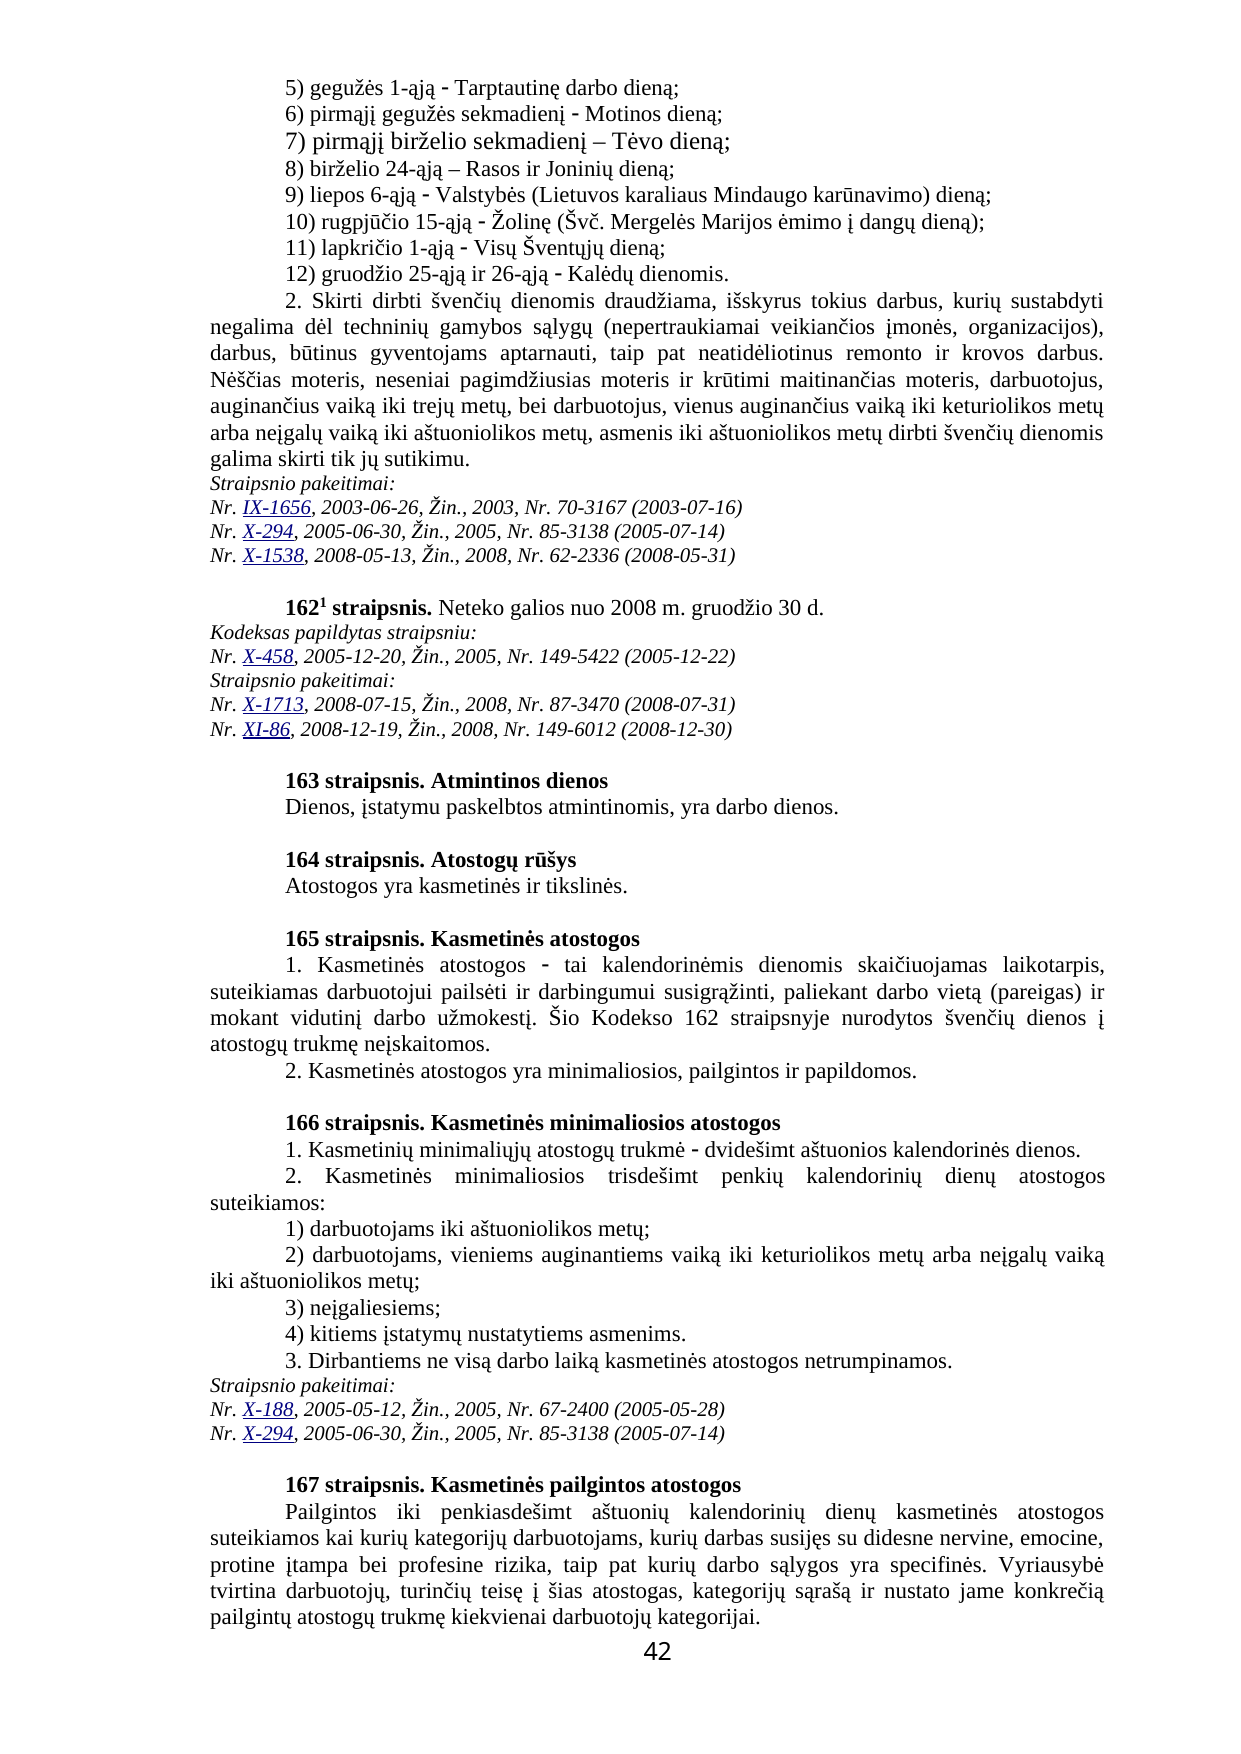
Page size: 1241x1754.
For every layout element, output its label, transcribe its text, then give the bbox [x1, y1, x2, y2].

text 7) pirmąjį birželio sekmadienį – Tėvo dieną; [210, 126, 1106, 155]
text Nr. X-1713, 2008-07-15, Žin., 2008, Nr. 87-3470 (2008-07-31) [210, 692, 1106, 716]
text Dienos, įstatymu paskelbtos atmintinomis, yra darbo dienos. [210, 793, 1106, 819]
text 2. Kasmetinės minimaliosios trisdešimt penkių kalendorinių dienų atostogos suteikiamos: [210, 1162, 1106, 1215]
text Straipsnio pakeitimai: [210, 668, 1106, 692]
text 8) birželio 24-ąją – Rasos ir Joninių dieną; [210, 155, 1106, 181]
text 165 straipsnis. Kasmetinės atostogos [210, 925, 1106, 951]
text Nr. X-294, 2005-06-30, Žin., 2005, Nr. 85-3138 (2005-07-14) [210, 519, 1106, 543]
text 9) liepos 6-ąją  Valstybės (Lietuvos karaliaus Mindaugo karūnavimo) dieną; [210, 181, 1106, 208]
text 163 straipsnis. Atmintinos dienos [210, 767, 1106, 793]
text 164 straipsnis. Atostogų rūšys [210, 846, 1106, 872]
text Nr. X-294, 2005-06-30, Žin., 2005, Nr. 85-3138 (2005-07-14) [210, 1421, 1106, 1445]
text Atostogos yra kasmetinės ir tikslinės. [210, 872, 1106, 899]
text 6) pirmąjį gegužės sekmadienį  Motinos dieną; [210, 100, 1106, 126]
text 2) darbuotojams, vieniems auginantiems vaiką iki keturiolikos metų arba neįgalų vaiką iki aštuoniolikos metų; [210, 1241, 1106, 1294]
text Pailgintos iki penkiasdešimt aštuonių kalendorinių dienų kasmetinės atostogos suteikiamos kai kurių kategorijų darbuotojams, kurių darbas susijęs su didesne nervine, emocine, protine įtampa bei profesine rizika, taip pat kurių darbo sąlygos yra specifinės. Vyriausybė tvirtina darbuotojų, turinčių teisę į šias atostogas, kategorijų sąrašą ir nustato jame konkrečią pailgintų atostogų trukmę kiekvienai darbuotojų kategorijai. [210, 1498, 1106, 1630]
text 5) gegužės 1-ąją  Tarptautinę darbo dieną; [210, 73, 1106, 100]
text 1. Kasmetinės atostogos  tai kalendorinėmis dienomis skaičiuojamas laikotarpis, suteikiamas darbuotojui pailsėti ir darbingumui susigrąžinti, paliekant darbo vietą (pareigas) ir mokant vidutinį darbo užmokestį. Šio Kodekso 162 straipsnyje nurodytos švenčių dienos į atostogų trukmę neįskaitomos. [210, 951, 1106, 1057]
text Nr. IX-1656, 2003-06-26, Žin., 2003, Nr. 70-3167 (2003-07-16) [210, 495, 1106, 519]
text 166 straipsnis. Kasmetinės minimaliosios atostogos [210, 1109, 1106, 1136]
text 167 straipsnis. Kasmetinės pailgintos atostogos [210, 1472, 1106, 1498]
text Kodeksas papildytas straipsniu: [210, 620, 1106, 644]
text 12) gruodžio 25-ąją ir 26-ąją  Kalėdų dienomis. [210, 260, 1106, 287]
text Nr. X-458, 2005-12-20, Žin., 2005, Nr. 149-5422 (2005-12-22) [210, 644, 1106, 668]
text 11) lapkričio 1-ąją  Visų Šventųjų dieną; [210, 234, 1106, 260]
text 1) darbuotojams iki aštuoniolikos metų; [210, 1215, 1106, 1241]
text 1. Kasmetinių minimaliųjų atostogų trukmė  dvidešimt aštuonios kalendorinės dienos. [210, 1136, 1106, 1162]
text Straipsnio pakeitimai: [210, 1373, 1106, 1397]
text 10) rugpjūčio 15-ąją  Žolinę (Švč. Mergelės Marijos ėmimo į dangų dieną); [210, 208, 1106, 234]
text 1621 straipsnis. Neteko galios nuo 2008 m. gruodžio 30 d. [210, 594, 1106, 620]
text 2. Kasmetinės atostogos yra minimaliosios, pailgintos ir papildomos. [210, 1057, 1106, 1083]
text Straipsnio pakeitimai: [210, 471, 1106, 495]
text Nr. XI-86, 2008-12-19, Žin., 2008, Nr. 149-6012 (2008-12-30) [210, 716, 1106, 741]
text 3) neįgaliesiems; [210, 1294, 1106, 1320]
text 4) kitiems įstatymų nustatytiems asmenims. [210, 1320, 1106, 1347]
text 3. Dirbantiems ne visą darbo laiką kasmetinės atostogos netrumpinamos. [210, 1347, 1106, 1373]
text 2. Skirti dirbti švenčių dienomis draudžiama, išskyrus tokius darbus, kurių sustabdyti negalima dėl techninių gamybos sąlygų (nepertraukiamai veikiančios įmonės, organizacijos), darbus, būtinus gyventojams aptarnauti, taip pat neatidėliotinus remonto ir krovos darbus. Nėščias moteris, neseniai pagimdžiusias moteris ir krūtimi maitinančias moteris, darbuotojus, auginančius vaiką iki trejų metų, bei darbuotojus, vienus auginančius vaiką iki keturiolikos metų arba neįgalų vaiką iki aštuoniolikos metų, asmenis iki aštuoniolikos metų dirbti švenčių dienomis galima skirti tik jų sutikimu. [210, 287, 1106, 471]
text Nr. X-1538, 2008-05-13, Žin., 2008, Nr. 62-2336 (2008-05-31) [210, 543, 1106, 567]
text Nr. X-188, 2005-05-12, Žin., 2005, Nr. 67-2400 (2005-05-28) [210, 1397, 1106, 1421]
